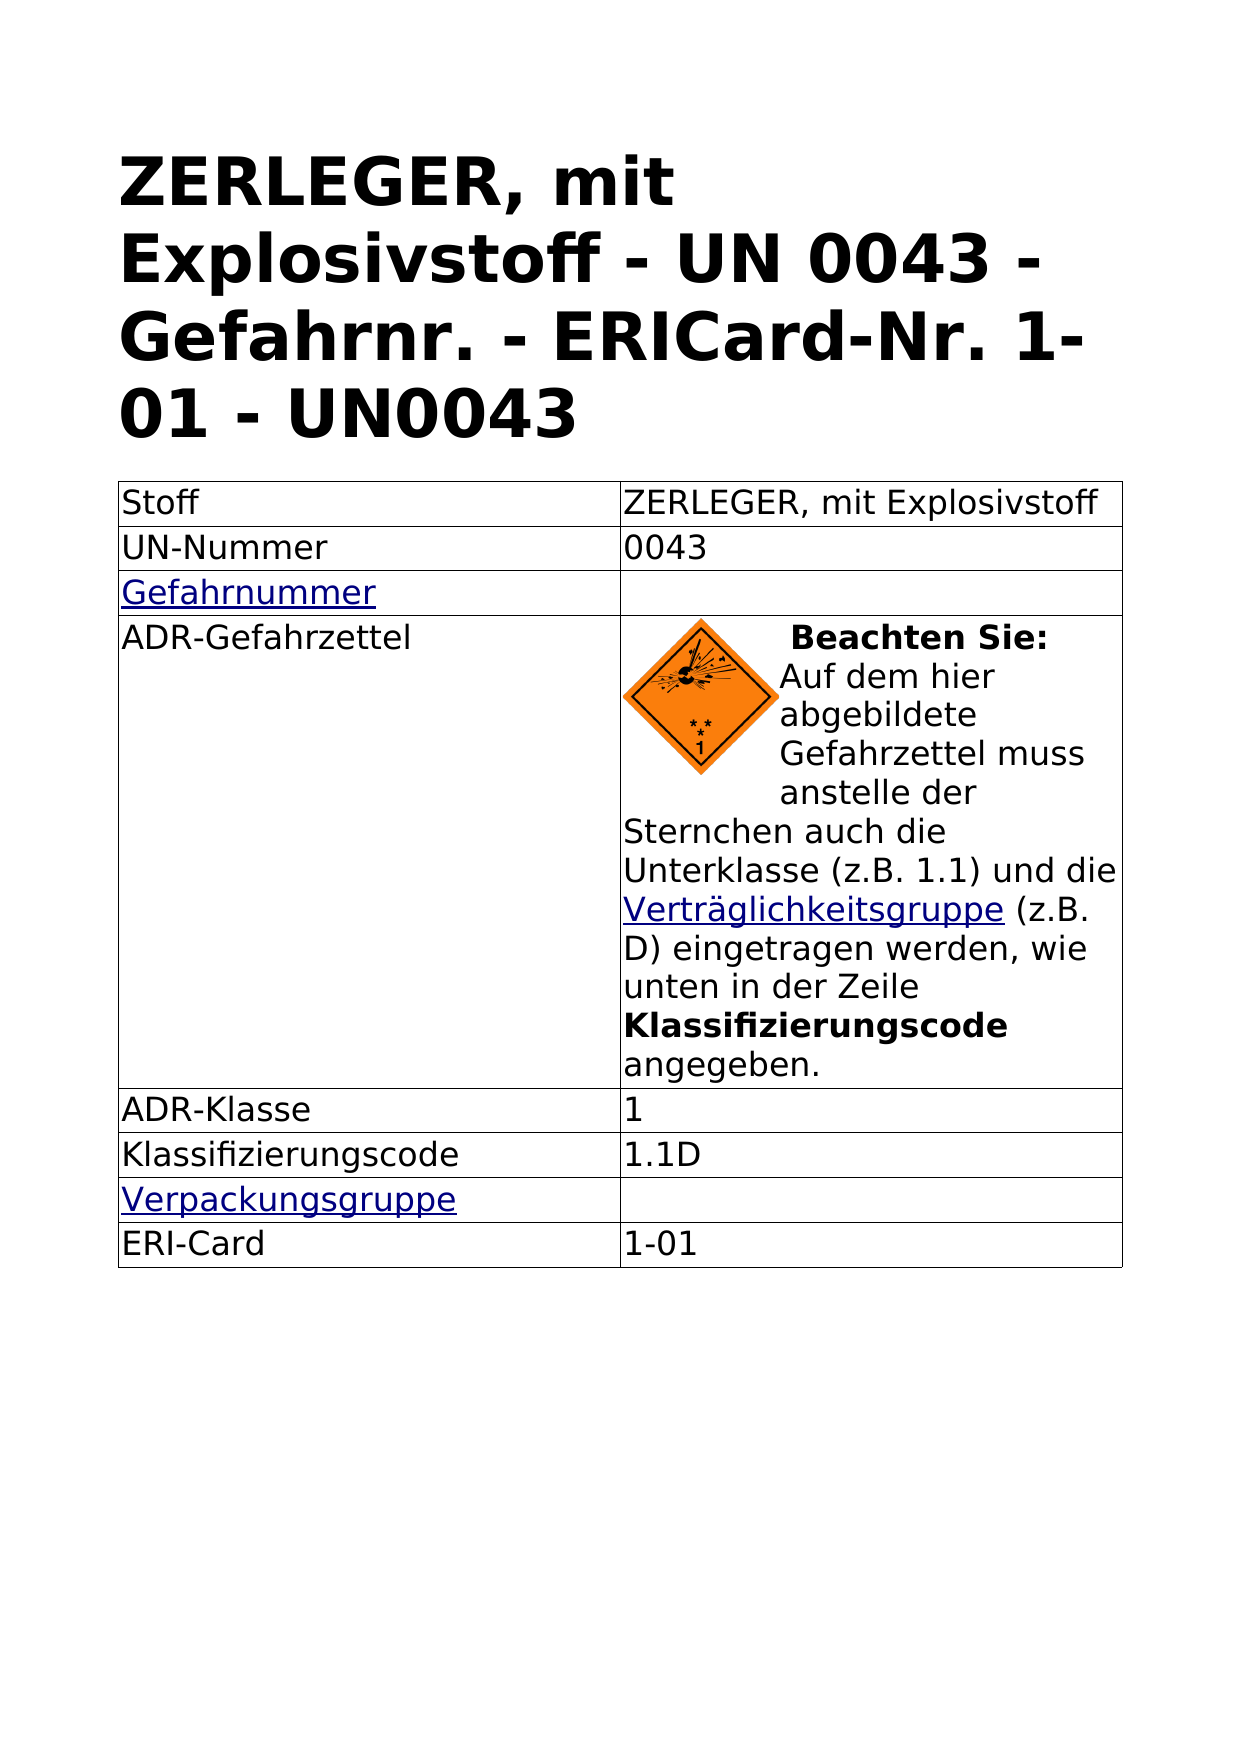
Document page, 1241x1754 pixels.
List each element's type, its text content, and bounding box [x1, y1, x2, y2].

table_cell [621, 571, 1122, 615]
table_cell 1 [621, 1089, 1122, 1132]
table_cell 1-01 [621, 1223, 1122, 1267]
table_cell 1.1D [621, 1133, 1122, 1177]
table_cell [621, 1178, 1122, 1222]
table_cell UN-Nummer [119, 527, 620, 570]
table_cell 0043 [621, 527, 1122, 570]
table_cell ADR-Gefahrzettel [119, 616, 620, 1087]
table_cell Gefahrnummer [119, 571, 620, 615]
table_header Stoff [119, 482, 620, 526]
table_cell ADR-Klasse [119, 1089, 620, 1132]
table_cell Klassifizierungscode [119, 1133, 620, 1177]
table_cell Verpackungsgruppe [119, 1178, 620, 1222]
table_cell Beachten Sie: Auf dem hier abgebildete Gefahrzettel muss anstelle der Sternchen auch die Unterklasse (z.B. 1.1) und die Verträglichkeitsgruppe (z.B. D) eingetragen werden, wie unten in der Zeile Klassifizierungscode angegeben. [621, 616, 1122, 1087]
table_cell ERI-Card [119, 1223, 620, 1267]
subtitle ZERLEGER, mit Explosivstoff - UN 0043 - Gefahrnr. - ERICard-Nr. 1-01 - UN0043 [118, 143, 1122, 453]
table_header ZERLEGER, mit Explosivstoff [621, 482, 1122, 526]
picture [622, 618, 780, 775]
